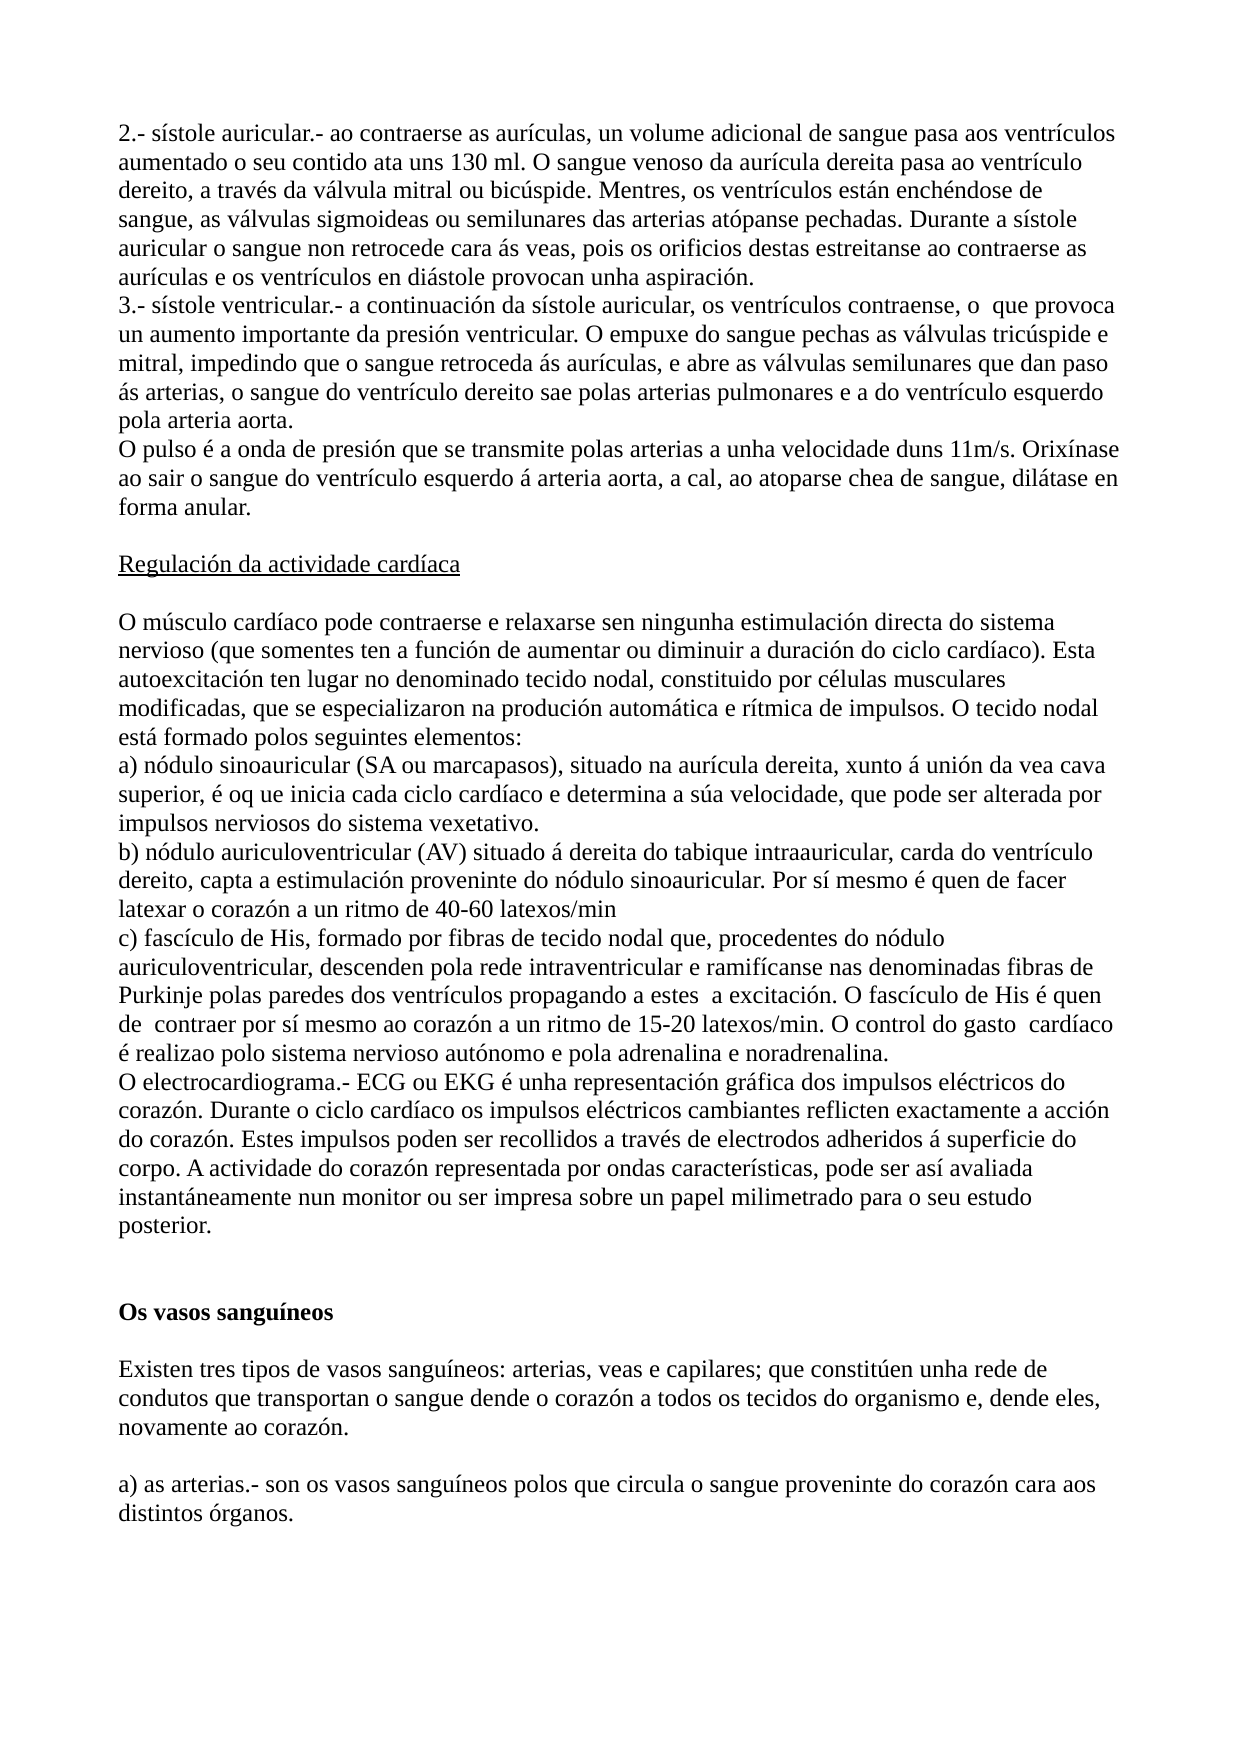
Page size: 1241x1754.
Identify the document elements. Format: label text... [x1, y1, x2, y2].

text O músculo cardíaco pode contraerse e relaxarse sen ningunha estimulación directa do sistema nervioso (que somentes ten a función de aumentar ou diminuir a duración do ciclo cardíaco). Esta autoexcitación ten lugar no denominado tecido nodal, constituido por células musculares modificadas, que se especializaron na produción automática e rítmica de impulsos. O tecido nodal está formado polos seguintes elementos: [118, 607, 1122, 751]
text 3.- sístole ventricular.- a continuación da sístole auricular, os ventrículos contraense, o que provoca un aumento importante da presión ventricular. O empuxe do sangue pechas as válvulas tricúspide e mitral, impedindo que o sangue retroceda ás aurículas, e abre as válvulas semilunares que dan paso ás arterias, o sangue do ventrículo dereito sae polas arterias pulmonares e a do ventrículo esquerdo pola arteria aorta. [118, 291, 1122, 434]
text c) fascículo de His, formado por fibras de tecido nodal que, procedentes do nódulo auriculoventricular, descenden pola rede intraventricular e ramifícanse nas denominadas fibras de Purkinje polas paredes dos ventrículos propagando a estes a excitación. O fascículo de His é quen de contraer por sí mesmo ao corazón a un ritmo de 15-20 latexos/min. O control do gasto cardíaco é realizao polo sistema nervioso autónomo e pola adrenalina e noradrenalina. [118, 923, 1122, 1067]
text 2.- sístole auricular.- ao contraerse as aurículas, un volume adicional de sangue pasa aos ventrículos aumentado o seu contido ata uns 130 ml. O sangue venoso da aurícula dereita pasa ao ventrículo dereito, a través da válvula mitral ou bicúspide. Mentres, os ventrículos están enchéndose de sangue, as válvulas sigmoideas ou semilunares das arterias atópanse pechadas. Durante a sístole auricular o sangue non retrocede cara ás veas, pois os orificios destas estreitanse ao contraerse as aurículas e os ventrículos en diástole provocan unha aspiración. [118, 118, 1122, 291]
text a) as arterias.- son os vasos sanguíneos polos que circula o sangue proveninte do corazón cara aos distintos órganos. [118, 1469, 1122, 1527]
text Regulación da actividade cardíaca [118, 549, 1122, 578]
text Existen tres tipos de vasos sanguíneos: arterias, veas e capilares; que constitúen unha rede de condutos que transportan o sangue dende o corazón a todos os tecidos do organismo e, dende eles, novamente ao corazón. [118, 1354, 1122, 1441]
text O electrocardiograma.- ECG ou EKG é unha representación gráfica dos impulsos eléctricos do corazón. Durante o ciclo cardíaco os impulsos eléctricos cambiantes reflicten exactamente a acción do corazón. Estes impulsos poden ser recollidos a través de electrodos adheridos á superficie do corpo. A actividade do corazón representada por ondas características, pode ser así avaliada instantáneamente nun monitor ou ser impresa sobre un papel milimetrado para o seu estudo posterior. [118, 1067, 1122, 1239]
text O pulso é a onda de presión que se transmite polas arterias a unha velocidade duns 11m/s. Orixínase ao sair o sangue do ventrículo esquerdo á arteria aorta, a cal, ao atoparse chea de sangue, dilátase en forma anular. [118, 434, 1122, 521]
text Os vasos sanguíneos [118, 1297, 1122, 1326]
text a) nódulo sinoauricular (SA ou marcapasos), situado na aurícula dereita, xunto á unión da vea cava superior, é oq ue inicia cada ciclo cardíaco e determina a súa velocidade, que pode ser alterada por impulsos nerviosos do sistema vexetativo. [118, 751, 1122, 837]
text b) nódulo auriculoventricular (AV) situado á dereita do tabique intraauricular, carda do ventrículo dereito, capta a estimulación proveninte do nódulo sinoauricular. Por sí mesmo é quen de facer latexar o corazón a un ritmo de 40-60 latexos/min [118, 837, 1122, 923]
